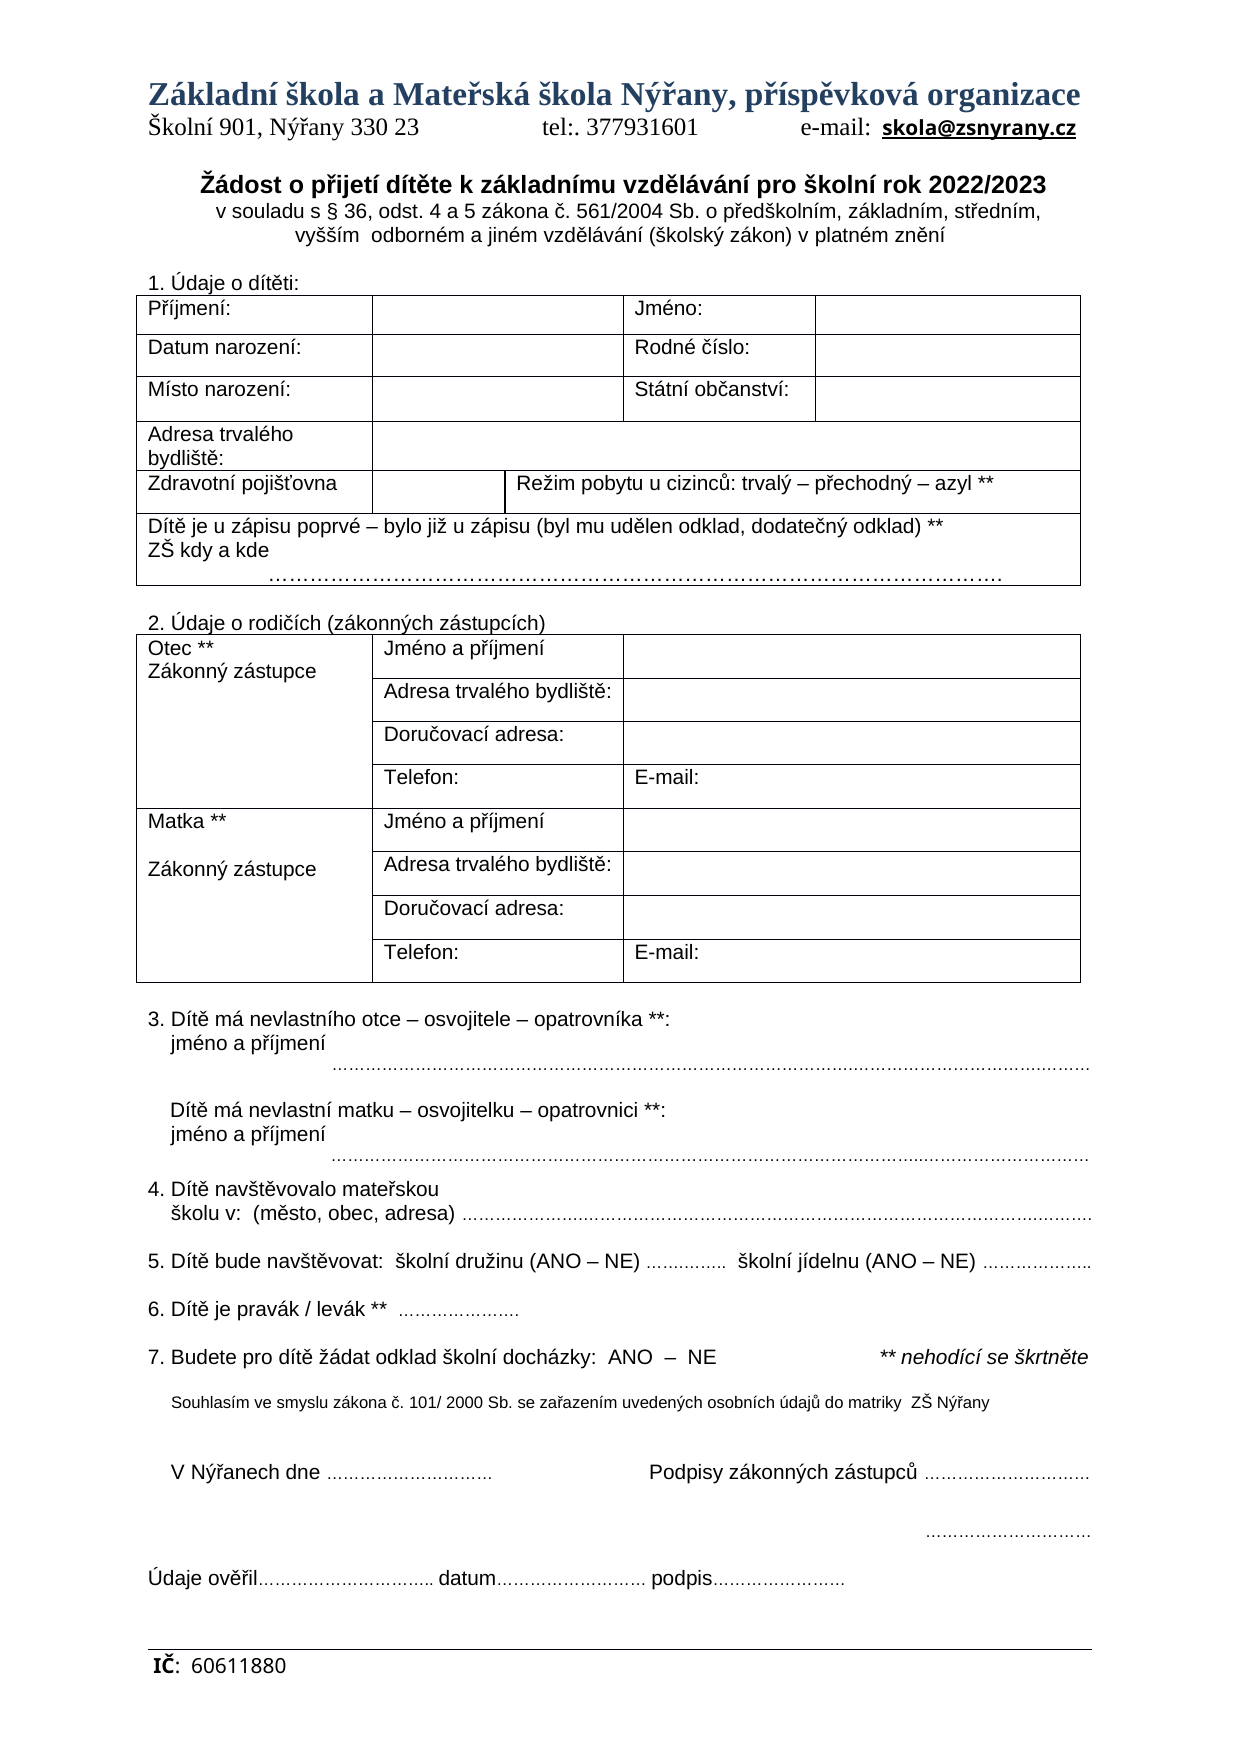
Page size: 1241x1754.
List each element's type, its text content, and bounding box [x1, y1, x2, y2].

table_cell Doručovací adresa: [373, 896, 623, 939]
text jméno a příjmení [148, 1122, 1092, 1146]
table_cell [373, 471, 504, 512]
table_cell Adresa trvalého bydliště: [137, 422, 372, 470]
table_cell Matka ** Zákonný zástupce [137, 809, 372, 982]
text jméno a příjmení [148, 1031, 1092, 1055]
table_cell Státní občanství: [624, 377, 815, 421]
text Dítě má nevlastní matku – osvojitelku – opatrovnici **: [148, 1074, 1092, 1122]
text ………………………… [148, 1522, 1092, 1541]
text ……………………………………………………………………………………………..………………………… [148, 1146, 1092, 1165]
table_cell [624, 852, 1080, 894]
table_cell Telefon: [373, 765, 623, 808]
table_header Jméno: [624, 296, 815, 334]
table_cell Adresa trvalého bydliště: [373, 852, 623, 894]
table_cell [816, 377, 1080, 421]
table_cell Rodné číslo: [624, 335, 815, 376]
table_cell Adresa trvalého bydliště: [373, 679, 623, 721]
text Žádost o přijetí dítěte k základnímu vzdělávání pro školní rok 2022/2023 [148, 170, 1092, 199]
table_header [373, 296, 623, 334]
text v souladu s § 36, odst. 4 a 5 zákona č. 561/2004 Sb. o předškolním, základním, středním, vyšším odborném a jiném vzdělávání (školský zákon) v platném znění [148, 199, 1092, 247]
table_cell [373, 422, 1080, 470]
table_cell [624, 896, 1080, 939]
table_header Otec ** Zákonný zástupce [137, 635, 372, 808]
table_cell [816, 335, 1080, 376]
table_cell Jméno a příjmení [373, 809, 623, 851]
text Souhlasím ve smyslu zákona č. 101/ 2000 Sb. se zařazením uvedených osobních údajů do matriky ZŠ Nýřany [148, 1393, 1092, 1412]
text 5. Dítě bude navštěvovat: školní družinu (ANO – NE) …….…….. školní jídelnu (ANO – NE) ……………….. [148, 1249, 1092, 1273]
table_cell E-mail: [624, 765, 1080, 808]
table_cell [624, 679, 1080, 721]
table_cell Doručovací adresa: [373, 722, 623, 764]
text 1. Údaje o dítěti: [148, 271, 1092, 295]
table_cell [373, 335, 623, 376]
text 7. Budete pro dítě žádat odklad školní docházky: ANO – NE ** nehodící se škrtněte [148, 1345, 1092, 1369]
table_cell Místo narození: [137, 377, 372, 421]
text 3. Dítě má nevlastního otce – osvojitele – opatrovníka **: [148, 1007, 1092, 1031]
text 4. Dítě navštěvovalo mateřskou školu v: (město, obec, adresa) ………………….……………………………………………………………………….………. [148, 1177, 1092, 1225]
text 6. Dítě je pravák / levák ** …………………. [148, 1297, 1092, 1321]
table_cell Dítě je u zápisu poprvé – bylo již u zápisu (byl mu udělen odklad, dodatečný odklad) ** ZŠ kdy a kde ……………………………………………………………………………………………. [137, 514, 1080, 585]
table_cell Datum narození: [137, 335, 372, 376]
text ………………………………………………………………………………….…………………………….……… [148, 1055, 1092, 1074]
table_header [624, 635, 1080, 678]
table_cell [624, 809, 1080, 851]
table_header Jméno a příjmení [373, 635, 623, 678]
table_cell [373, 377, 623, 421]
table_header [816, 296, 1080, 334]
table_cell [624, 722, 1080, 764]
table_cell Telefon: [373, 940, 623, 982]
table_cell Režim pobytu u cizinců: trvalý – přechodný – azyl ** [506, 471, 1080, 512]
text V Nýřanech dne ………………………… Podpisy zákonných zástupců ………………………… [148, 1460, 1092, 1484]
table_cell E-mail: [624, 940, 1080, 982]
table_cell Zdravotní pojišťovna [137, 471, 372, 512]
text Údaje ověřil………………………….. datum……………………… podpis…………………… [148, 1565, 1092, 1589]
table_header Příjmení: [137, 296, 372, 334]
text 2. Údaje o rodičích (zákonných zástupcích) [148, 610, 1092, 634]
